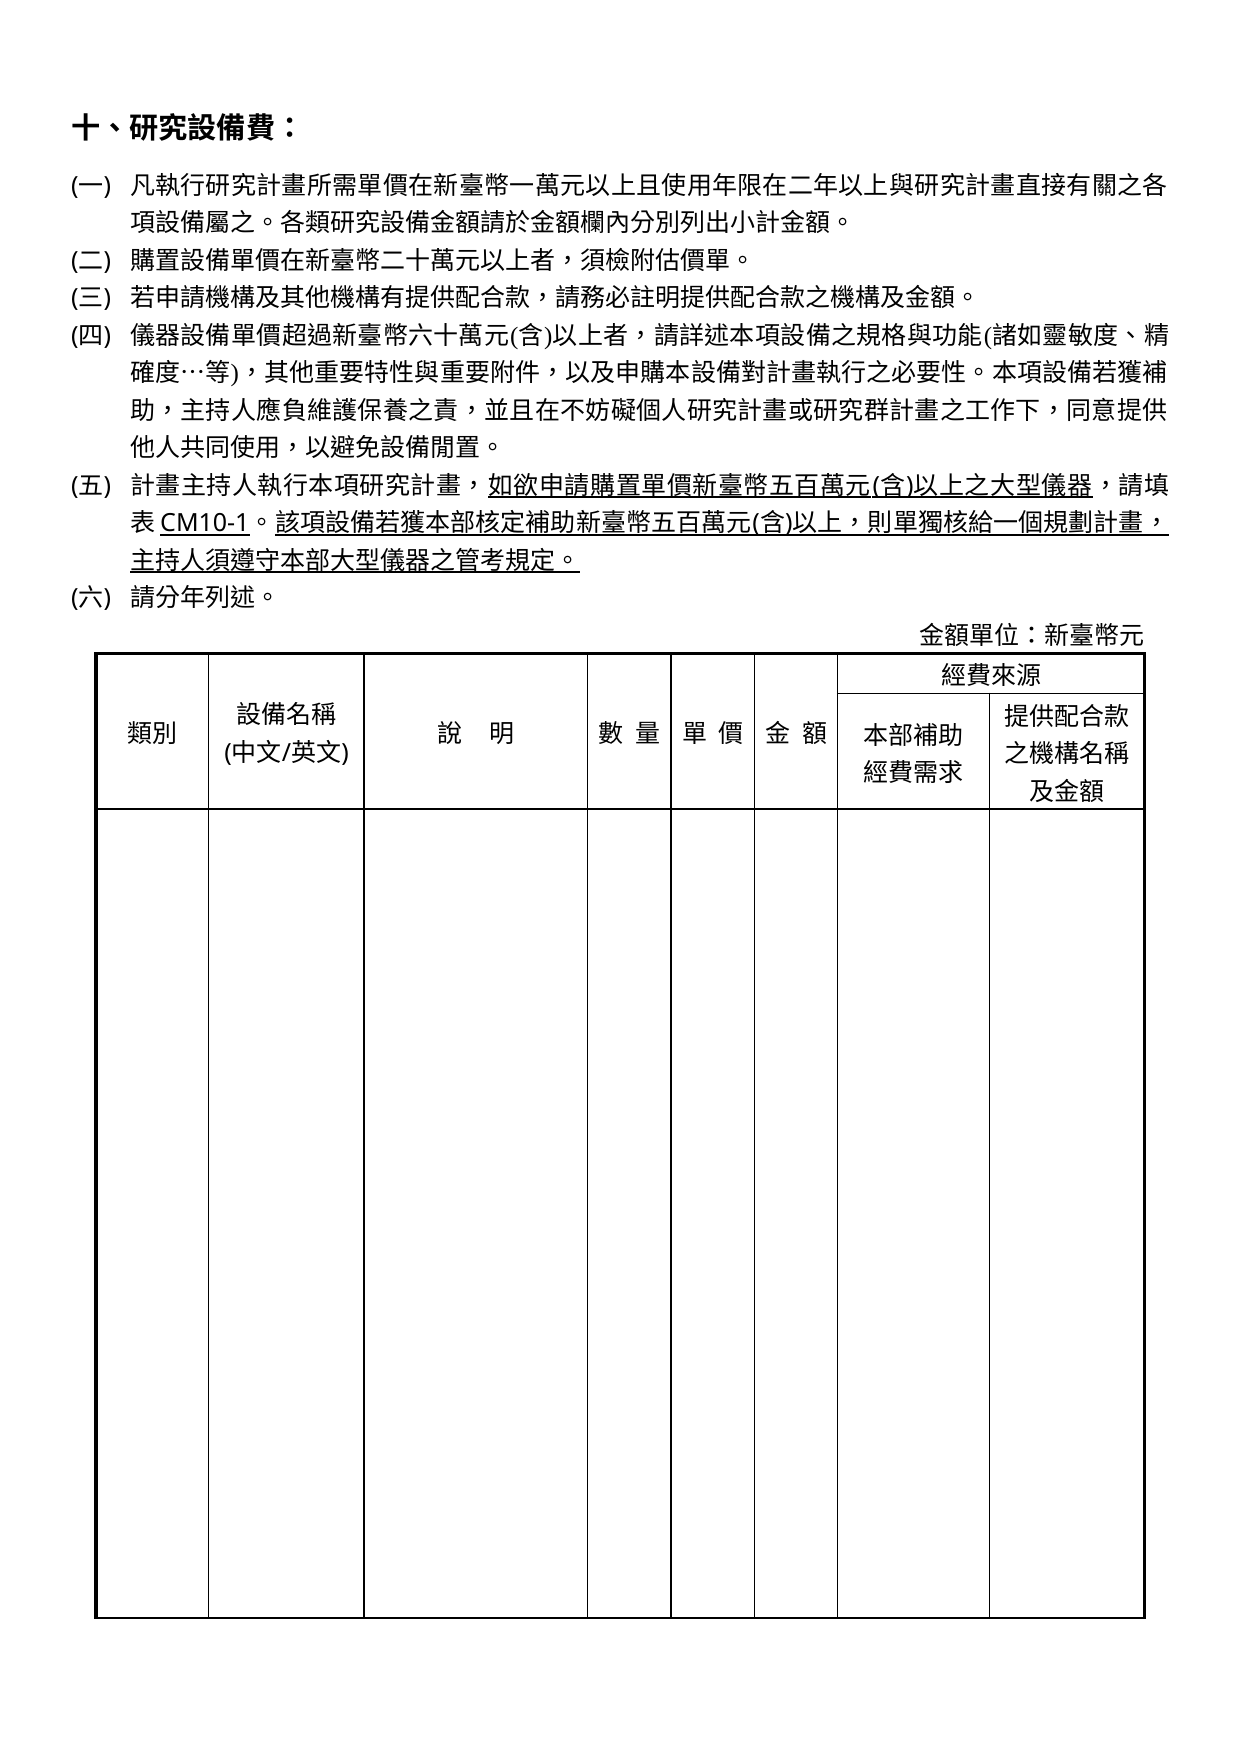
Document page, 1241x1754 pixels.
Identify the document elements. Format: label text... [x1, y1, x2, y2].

table_cell [588, 810, 670, 1617]
list 若申請機構及其他機構有提供配合款，請務必註明提供配合款之機構及金額。 [71, 277, 1169, 314]
table_cell [209, 810, 363, 1617]
text 十、研究設備費： [71, 89, 1169, 164]
table_cell [990, 810, 1143, 1617]
text 金額單位：新臺幣元 [71, 614, 1144, 652]
table_header 金 額 [755, 655, 837, 808]
table_cell [98, 810, 208, 1617]
table_cell [838, 810, 989, 1617]
list 儀器設備單價超過新臺幣六十萬元(含)以上者，請詳述本項設備之規格與功能(諸如靈敏度、精確度…等)，其他重要特性與重要附件，以及申購本設備對計畫執行之必要性。本項設備若獲補助，主持人應負維護保養之責，並且在不妨礙個人研究計畫或研究群計畫之工作下，同意提供他人共同使用，以避免設備閒置。 [71, 314, 1169, 464]
list 計畫主持人執行本項研究計畫，如欲申請購置單價新臺幣五百萬元(含)以上之大型儀器，請填表CM10-1。該項設備若獲本部核定補助新臺幣五百萬元(含)以上，則單獨核給一個規劃計畫，主持人須遵守本部大型儀器之管考規定。 [71, 464, 1169, 577]
table_header 說 明 [365, 655, 587, 808]
table_header 經費來源 [838, 655, 1143, 693]
table_header 設備名稱 (中文/英文) [209, 655, 363, 808]
list 請分年列述。 [71, 577, 1169, 614]
table_cell 本部補助 經費需求 [838, 694, 989, 808]
list 凡執行研究計畫所需單價在新臺幣一萬元以上且使用年限在二年以上與研究計畫直接有關之各項設備屬之。各類研究設備金額請於金額欄內分別列出小計金額。 [71, 164, 1169, 239]
table_header 單 價 [672, 655, 754, 808]
table_cell [672, 810, 754, 1617]
list 購置設備單價在新臺幣二十萬元以上者，須檢附估價單。 [71, 239, 1169, 277]
table_cell 提供配合款之機構名稱及金額 [990, 694, 1143, 808]
table_header 數 量 [588, 655, 670, 808]
table_cell [755, 810, 837, 1617]
table_header 類別 [98, 655, 208, 808]
table_cell [365, 810, 587, 1617]
